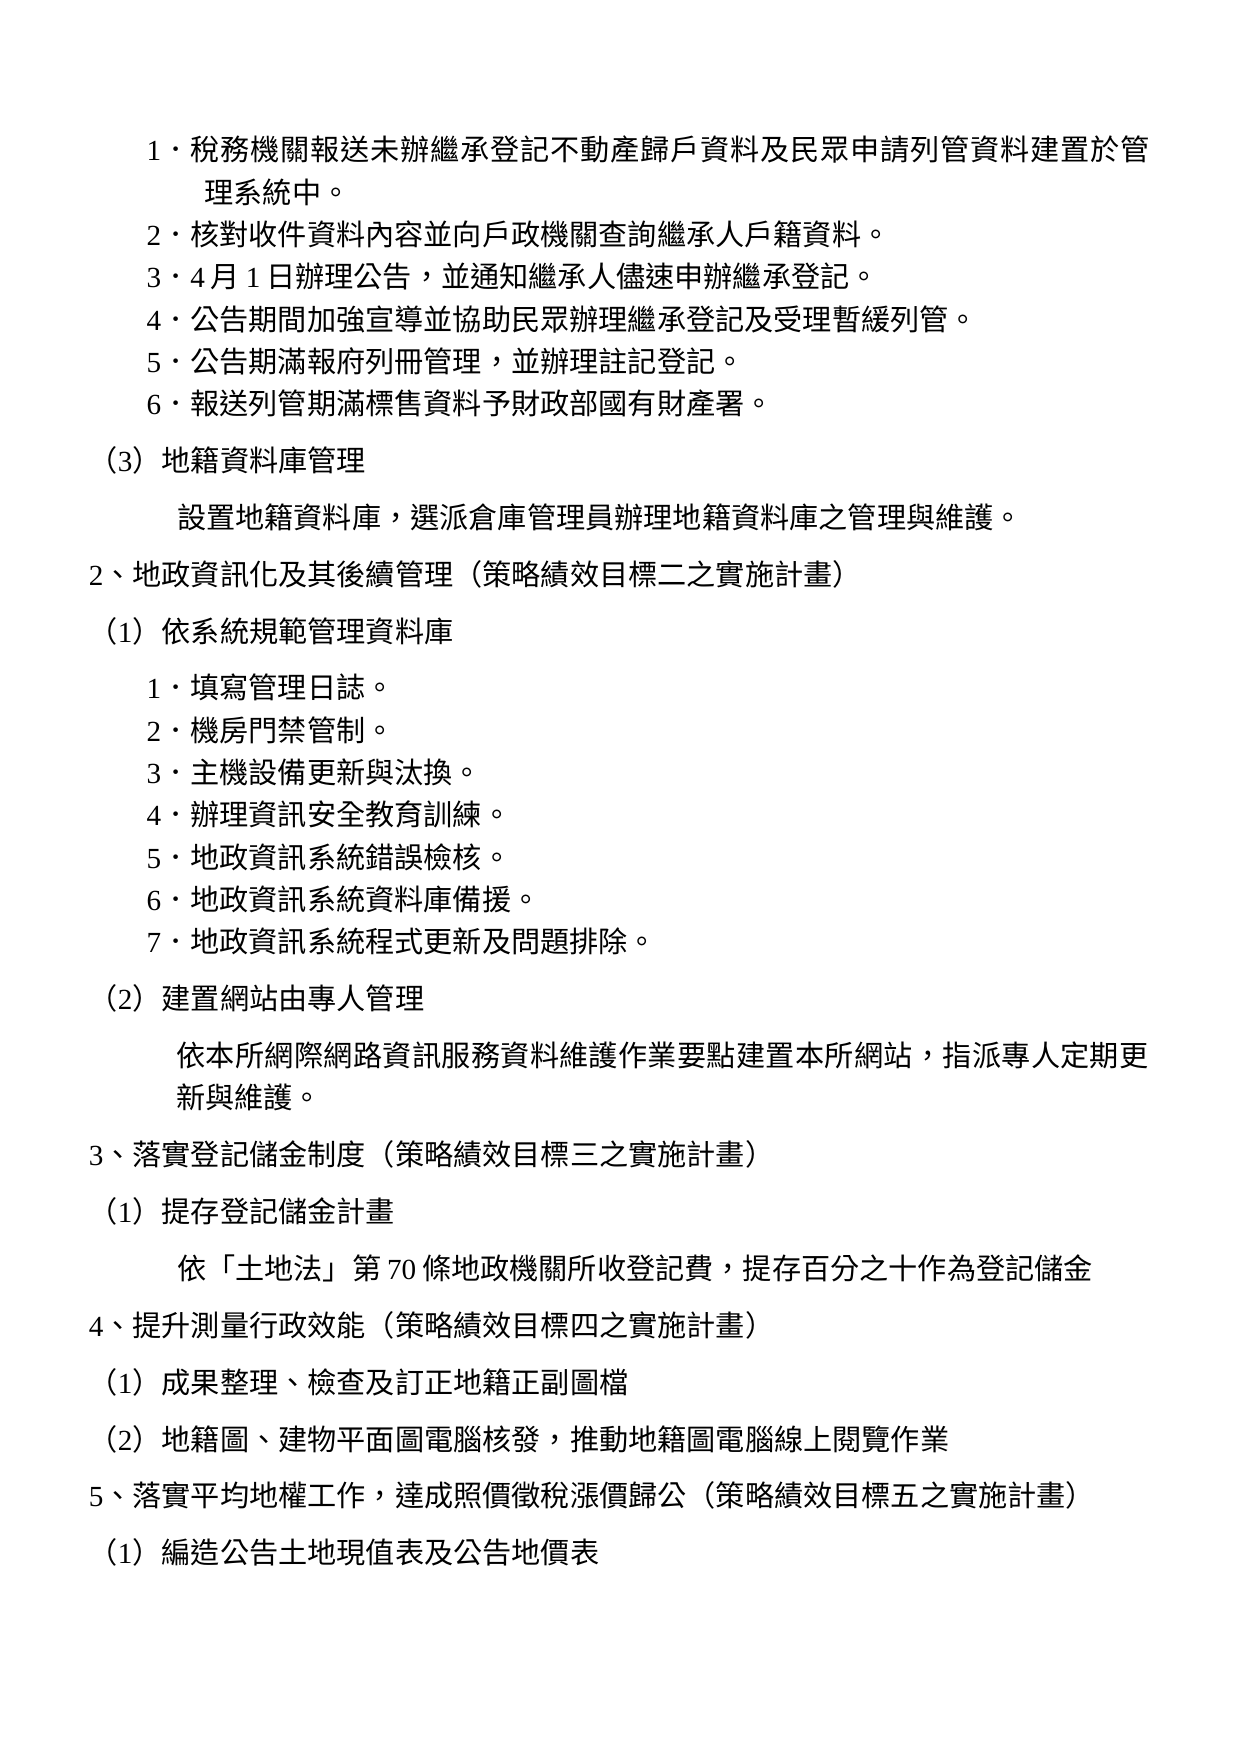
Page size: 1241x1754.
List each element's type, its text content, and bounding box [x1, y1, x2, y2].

list 公告期間加強宣導並協助民眾辦理繼承登記及受理暫緩列管。 [146, 296, 1152, 338]
list 稅務機關報送未辦繼承登記不動產歸戶資料及民眾申請列管資料建置於管理系統中。 [146, 127, 1152, 212]
list 主機設備更新與汰換。 [146, 750, 1152, 792]
list 地政資訊化及其後續管理（策略績效目標二之實施計畫） [88, 551, 1152, 594]
list 報送列管期滿標售資料予財政部國有財產署。 [146, 381, 1152, 423]
list 建置網站由專人管理 [88, 976, 1152, 1018]
list 編造公告土地現值表及公告地價表 [88, 1530, 1152, 1572]
list 提存登記儲金計畫 [88, 1189, 1152, 1231]
text 依「土地法」第70條地政機關所收登記費，提存百分之十作為登記儲金 [148, 1246, 1152, 1288]
list 核對收件資料內容並向戶政機關查詢繼承人戶籍資料。 [146, 212, 1152, 254]
list 公告期滿報府列冊管理，並辦理註記登記。 [146, 338, 1152, 381]
list 地政資訊系統程式更新及問題排除。 [146, 919, 1152, 961]
list 填寫管理日誌。 [146, 665, 1152, 707]
list 地政資訊系統資料庫備援。 [146, 877, 1152, 919]
text 設置地籍資料庫，選派倉庫管理員辦理地籍資料庫之管理與維護。 [148, 494, 1152, 537]
list 地政資訊系統錯誤檢核。 [146, 834, 1152, 877]
list 地籍資料庫管理 [88, 438, 1152, 480]
list 成果整理、檢查及訂正地籍正副圖檔 [88, 1359, 1152, 1402]
list 落實登記儲金制度（策略績效目標三之實施計畫） [88, 1132, 1152, 1174]
list 地籍圖、建物平面圖電腦核發，推動地籍圖電腦線上閱覽作業 [88, 1416, 1152, 1458]
list 辦理資訊安全教育訓練。 [146, 792, 1152, 834]
list 依系統規範管理資料庫 [88, 608, 1152, 651]
list 4月1日辦理公告，並通知繼承人儘速申辦繼承登記。 [146, 254, 1152, 296]
list 提升測量行政效能（策略績效目標四之實施計畫） [88, 1302, 1152, 1345]
text 依本所網際網路資訊服務資料維護作業要點建置本所網站，指派專人定期更新與維護。 [176, 1033, 1152, 1117]
list 機房門禁管制。 [146, 707, 1152, 750]
list 落實平均地權工作，達成照價徵稅漲價歸公（策略績效目標五之實施計畫） [88, 1473, 1152, 1515]
